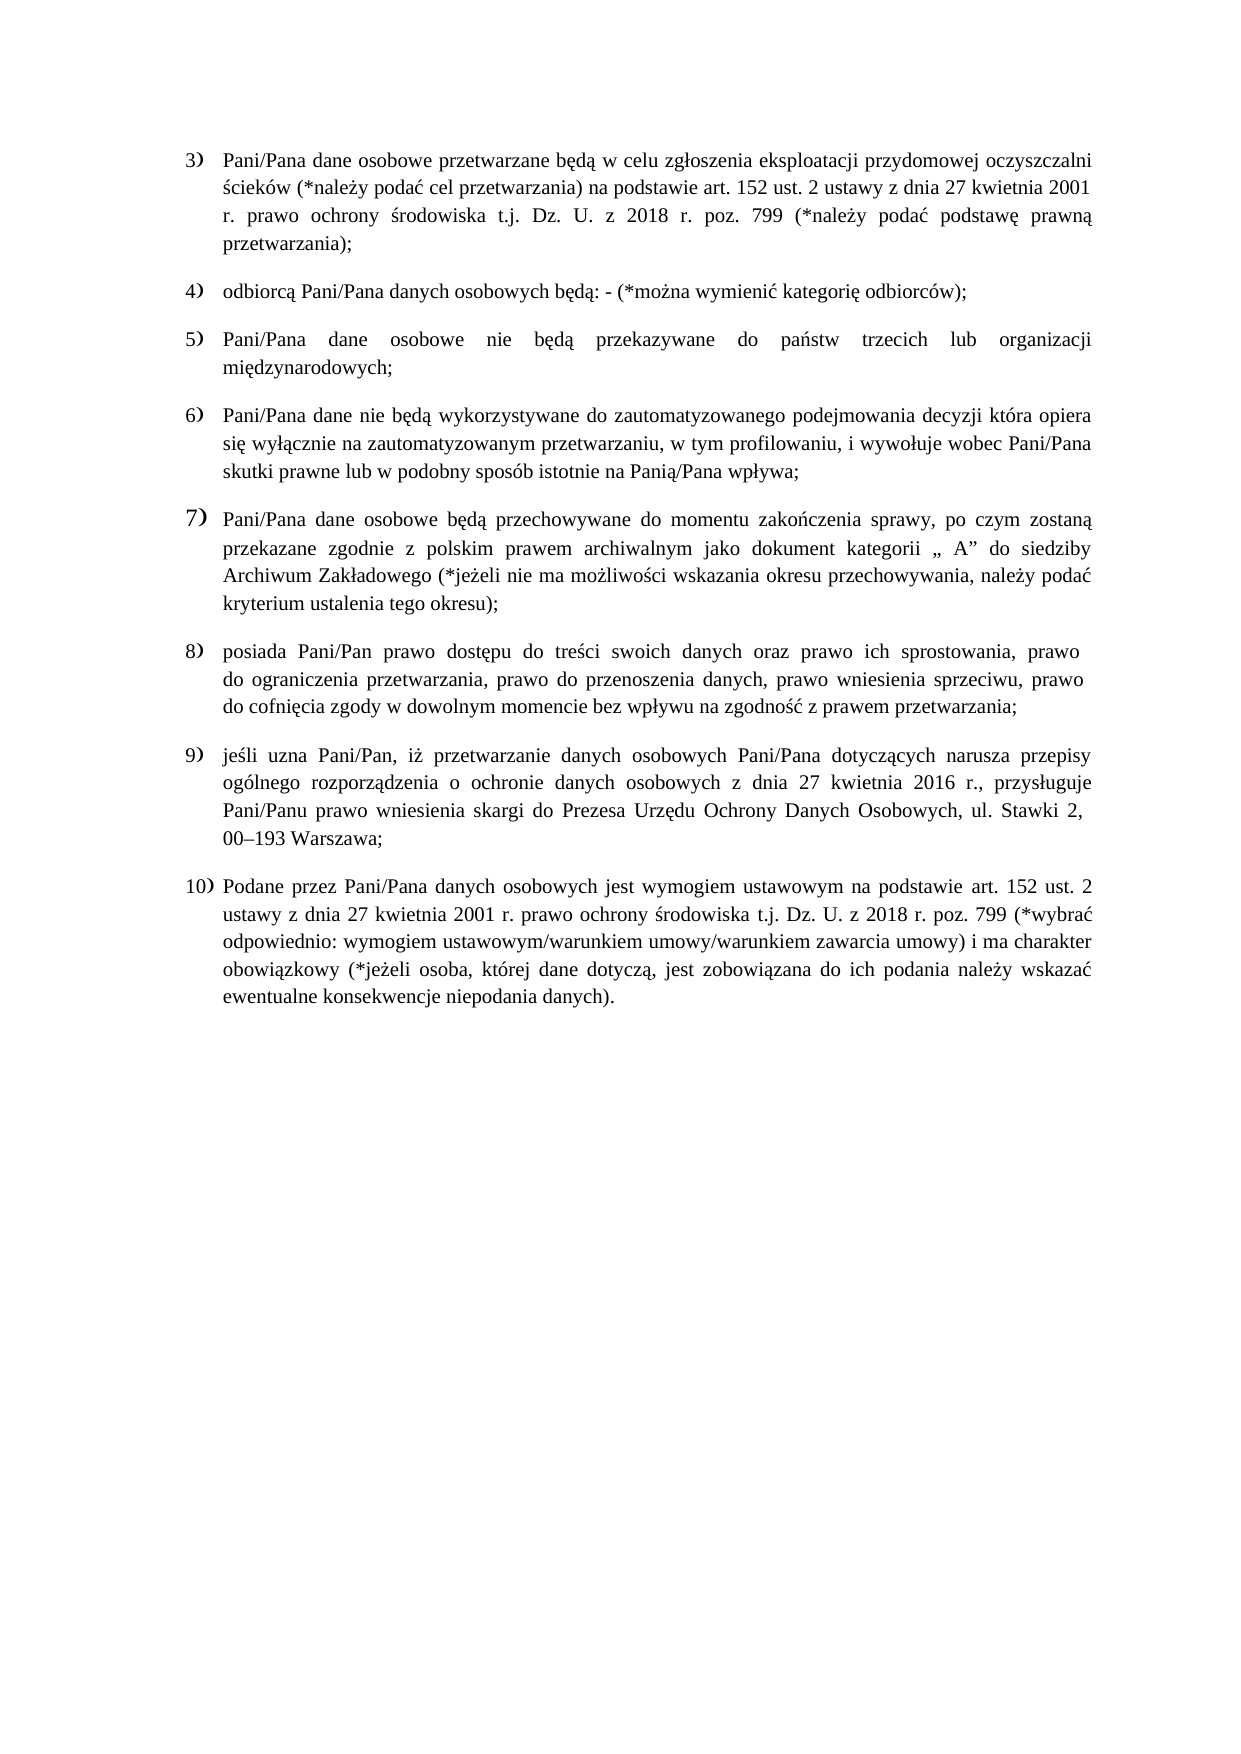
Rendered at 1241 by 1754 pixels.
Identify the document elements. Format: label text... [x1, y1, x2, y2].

list Podane przez Pani/Pana danych osobowych jest wymogiem ustawowym na podstawie art. 152 ust. 2 ustawy z dnia 27 kwietnia 2001 r. prawo ochrony środowiska t.j. Dz. U. z 2018 r. poz. 799 (*wybrać odpowiednio: wymogiem ustawowym/warunkiem umowy/warunkiem zawarcia umowy) i ma charakter obowiązkowy (*jeżeli osoba, której dane dotyczą, jest zobowiązana do ich podania należy wskazać ewentualne konsekwencje niepodania danych). [185, 874, 1093, 1008]
list posiada Pani/Pan prawo dostępu do treści swoich danych oraz prawo ich sprostowania, prawo do ograniczenia przetwarzania, prawo do przenoszenia danych, prawo wniesienia sprzeciwu, prawo do cofnięcia zgody w dowolnym momencie bez wpływu na zgodność z prawem przetwarzania; [185, 639, 1093, 718]
list Pani/Pana dane nie będą wykorzystywane do zautomatyzowanego podejmowania decyzji która opiera się wyłącznie na zautomatyzowanym przetwarzaniu, w tym profilowaniu, i wywołuje wobec Pani/Pana skutki prawne lub w podobny sposób istotnie na Panią/Pana wpływa; [185, 403, 1093, 483]
list Pani/Pana dane osobowe przetwarzane będą w celu zgłoszenia eksploatacji przydomowej oczyszczalni ścieków (*należy podać cel przetwarzania) na podstawie art. 152 ust. 2 ustawy z dnia 27 kwietnia 2001 r. prawo ochrony środowiska t.j. Dz. U. z 2018 r. poz. 799 (*należy podać podstawę prawną przetwarzania); [185, 148, 1093, 254]
list odbiorcą Pani/Pana danych osobowych będą: - (*można wymienić kategorię odbiorców); [185, 279, 1093, 303]
list jeśli uzna Pani/Pan, iż przetwarzanie danych osobowych Pani/Pana dotyczących narusza przepisy ogólnego rozporządzenia o ochronie danych osobowych z dnia 27 kwietnia 2016 r., przysługuje Pani/Panu prawo wniesienia skargi do Prezesa Urzędu Ochrony Danych Osobowych, ul. Stawki 2, 00–193 Warszawa; [185, 743, 1093, 849]
list Pani/Pana dane osobowe będą przechowywane do momentu zakończenia sprawy, po czym zostaną przekazane zgodnie z polskim prawem archiwalnym jako dokument kategorii „ A” do siedziby Archiwum Zakładowego (*jeżeli nie ma możliwości wskazania okresu przechowywania, należy podać kryterium ustalenia tego okresu); [185, 507, 1093, 615]
list Pani/Pana dane osobowe nie będą przekazywane do państw trzecich lub organizacji międzynarodowych; [185, 327, 1093, 379]
